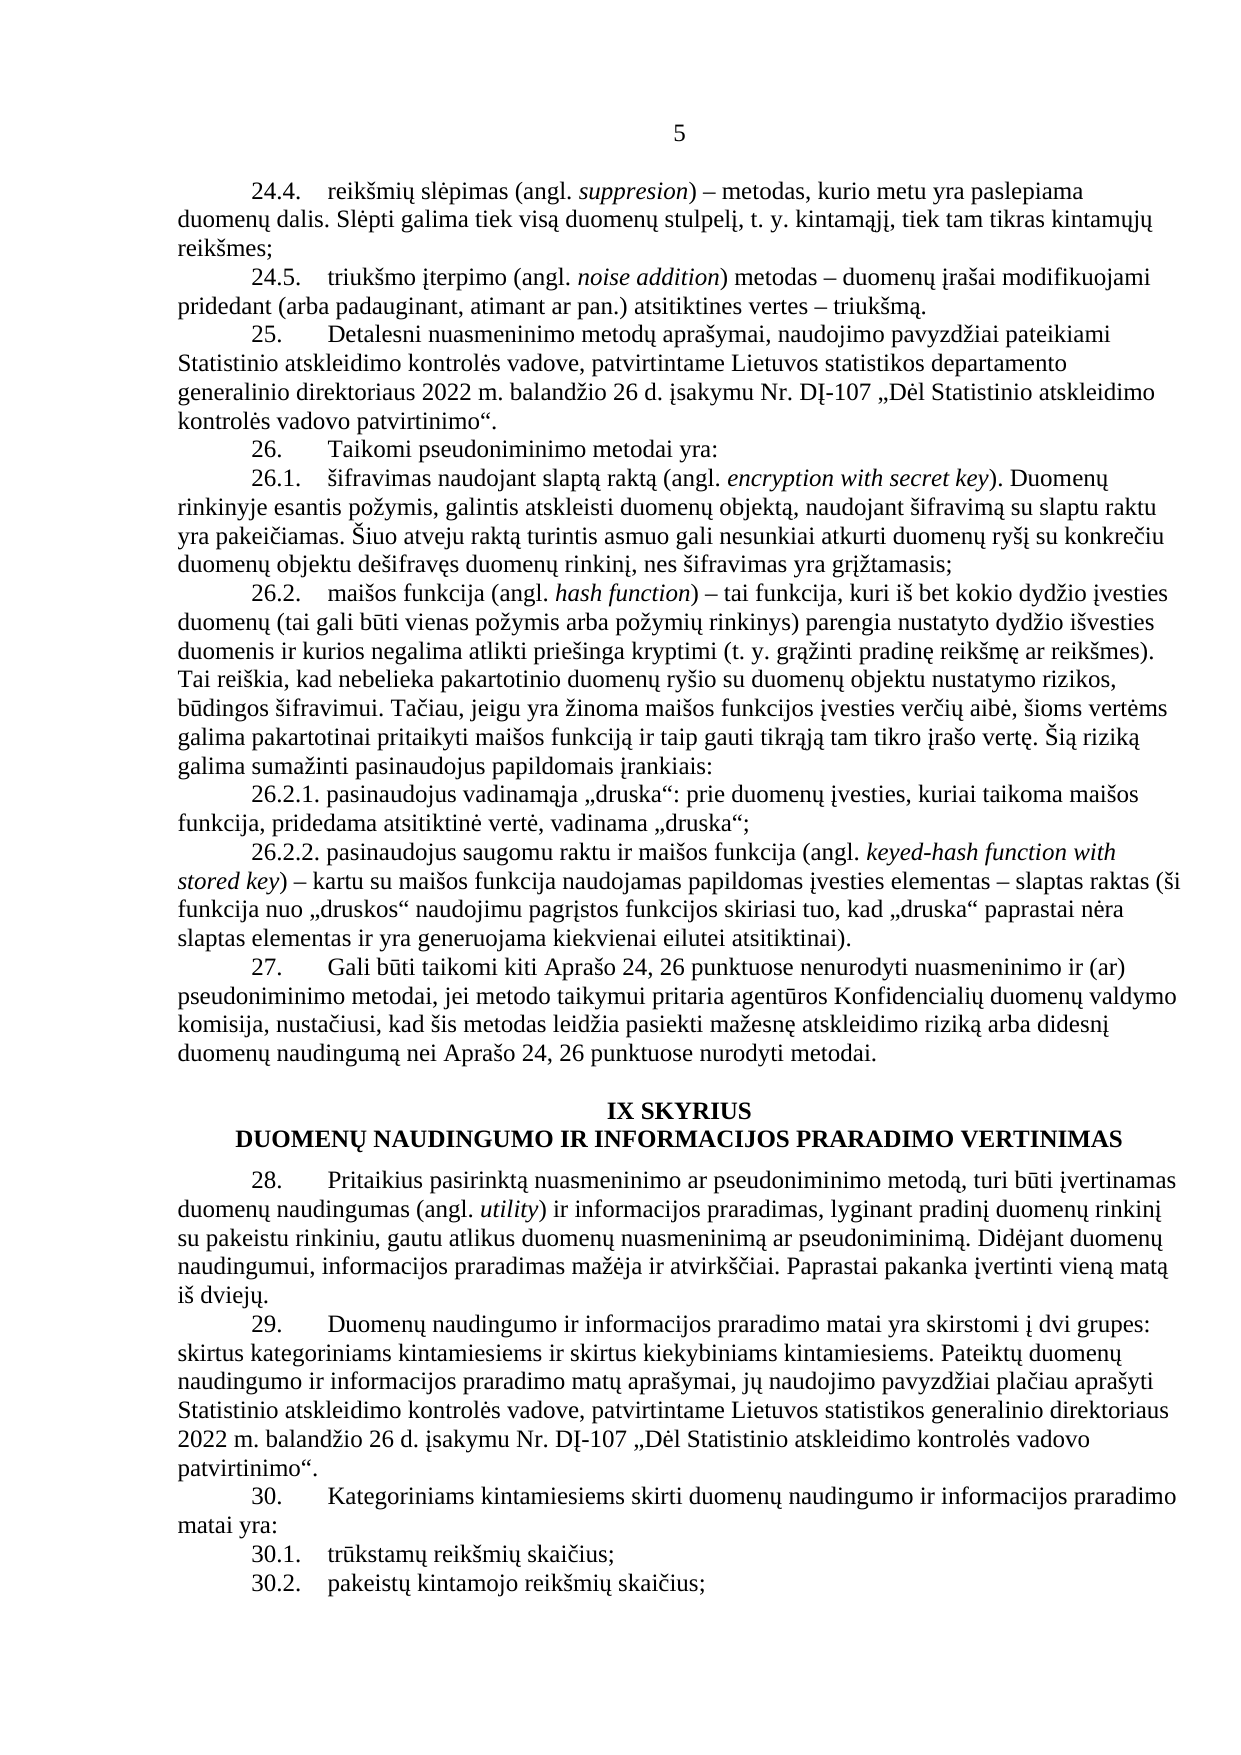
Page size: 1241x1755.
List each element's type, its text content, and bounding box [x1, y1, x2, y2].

text 30.2. pakeistų kintamojo reikšmių skaičius; [177, 1568, 1181, 1596]
text 26.2.1. pasinaudojus vadinamąja „druska“: prie duomenų įvesties, kuriai taikoma maišos funkcija, pridedama atsitiktinė vertė, vadinama „druska“; [177, 779, 1181, 837]
text 26.2.2. pasinaudojus saugomu raktu ir maišos funkcija (angl. keyed-hash function with stored key) – kartu su maišos funkcija naudojamas papildomas įvesties elementas – slaptas raktas (ši funkcija nuo „druskos“ naudojimu pagrįstos funkcijos skiriasi tuo, kad „druska“ paprastai nėra slaptas elementas ir yra generuojama kiekvienai eilutei atsitiktinai). [177, 837, 1181, 952]
text 24.5. triukšmo įterpimo (angl. noise addition) metodas – duomenų įrašai modifikuojami pridedant (arba padauginant, atimant ar pan.) atsitiktines vertes – triukšmą. [177, 262, 1181, 319]
text 28. Pritaikius pasirinktą nuasmeninimo ar pseudoniminimo metodą, turi būti įvertinamas duomenų naudingumas (angl. utility) ir informacijos praradimas, lyginant pradinį duomenų rinkinį su pakeistu rinkiniu, gautu atlikus duomenų nuasmeninimą ar pseudoniminimą. Didėjant duomenų naudingumui, informacijos praradimas mažėja ir atvirkščiai. Paprastai pakanka įvertinti vieną matą iš dviejų. [177, 1165, 1181, 1309]
text 26. Taikomi pseudoniminimo metodai yra: [177, 434, 1181, 463]
text 27. Gali būti taikomi kiti Aprašo 24, 26 punktuose nenurodyti nuasmeninimo ir (ar) pseudoniminimo metodai, jei metodo taikymui pritaria agentūros Konfidencialių duomenų valdymo komisija, nustačiusi, kad šis metodas leidžia pasiekti mažesnę atskleidimo riziką arba didesnį duomenų naudingumą nei Aprašo 24, 26 punktuose nurodyti metodai. [177, 952, 1181, 1067]
text DUOMENŲ NAUDINGUMO IR INFORMACIJOS PRARADIMO VERTINIMAS [177, 1124, 1181, 1153]
text 26.2. maišos funkcija (angl. hash function) – tai funkcija, kuri iš bet kokio dydžio įvesties duomenų (tai gali būti vienas požymis arba požymių rinkinys) parengia nustatyto dydžio išvesties duomenis ir kurios negalima atlikti priešinga kryptimi (t. y. grąžinti pradinę reikšmę ar reikšmes). Tai reiškia, kad nebelieka pakartotinio duomenų ryšio su duomenų objektu nustatymo rizikos, būdingos šifravimui. Tačiau, jeigu yra žinoma maišos funkcijos įvesties verčių aibė, šioms vertėms galima pakartotinai pritaikyti maišos funkciją ir taip gauti tikrąją tam tikro įrašo vertę. Šią riziką galima sumažinti pasinaudojus papildomais įrankiais: [177, 578, 1181, 779]
text 29. Duomenų naudingumo ir informacijos praradimo matai yra skirstomi į dvi grupes: skirtus kategoriniams kintamiesiems ir skirtus kiekybiniams kintamiesiems. Pateiktų duomenų naudingumo ir informacijos praradimo matų aprašymai, jų naudojimo pavyzdžiai plačiau aprašyti Statistinio atskleidimo kontrolės vadove, patvirtintame Lietuvos statistikos generalinio direktoriaus 2022 m. balandžio 26 d. įsakymu Nr. DĮ-107 „Dėl Statistinio atskleidimo kontrolės vadovo patvirtinimo“. [177, 1309, 1181, 1481]
text 26.1. šifravimas naudojant slaptą raktą (angl. encryption with secret key). Duomenų rinkinyje esantis požymis, galintis atskleisti duomenų objektą, naudojant šifravimą su slaptu raktu yra pakeičiamas. Šiuo atveju raktą turintis asmuo gali nesunkiai atkurti duomenų ryšį su konkrečiu duomenų objektu dešifravęs duomenų rinkinį, nes šifravimas yra grįžtamasis; [177, 463, 1181, 578]
text IX SKYRIUS [177, 1096, 1181, 1124]
text 24.4. reikšmių slėpimas (angl. suppresion) – metodas, kurio metu yra paslepiama duomenų dalis. Slėpti galima tiek visą duomenų stulpelį, t. y. kintamąjį, tiek tam tikras kintamųjų reikšmes; [177, 176, 1181, 262]
text 25. Detalesni nuasmeninimo metodų aprašymai, naudojimo pavyzdžiai pateikiami Statistinio atskleidimo kontrolės vadove, patvirtintame Lietuvos statistikos departamento generalinio direktoriaus 2022 m. balandžio 26 d. įsakymu Nr. DĮ-107 „Dėl Statistinio atskleidimo kontrolės vadovo patvirtinimo“. [177, 319, 1181, 434]
text 30. Kategoriniams kintamiesiems skirti duomenų naudingumo ir informacijos praradimo matai yra: [177, 1481, 1181, 1539]
text 30.1. trūkstamų reikšmių skaičius; [177, 1539, 1181, 1568]
